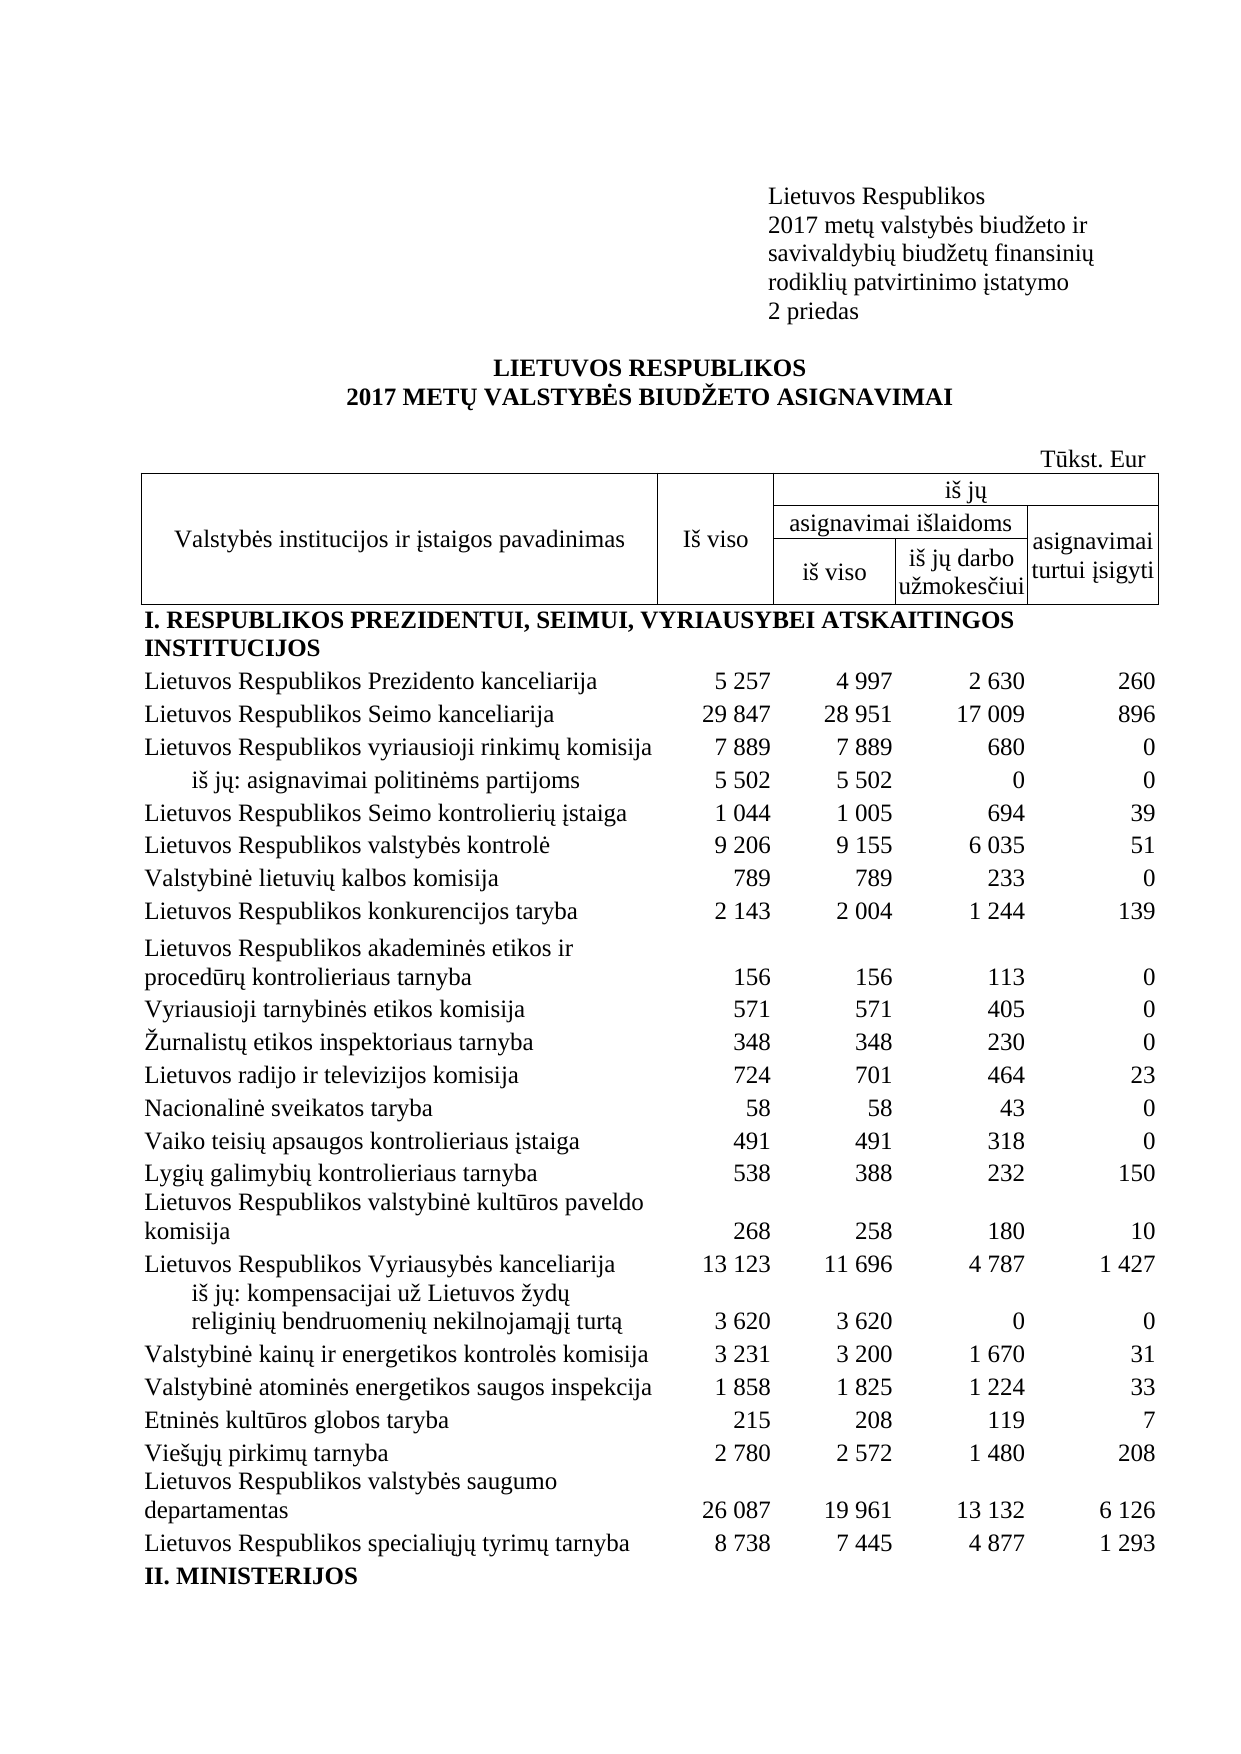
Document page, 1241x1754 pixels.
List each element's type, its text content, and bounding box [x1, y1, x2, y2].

table_cell 260 [1028, 662, 1158, 695]
table_cell 29 847 [658, 695, 773, 728]
table_cell 6 126 [1028, 1466, 1158, 1524]
table_cell Lietuvos Respublikos konkurencijos taryba [141, 892, 658, 925]
table_cell 1 427 [1028, 1245, 1158, 1278]
table_cell 31 [1028, 1335, 1158, 1368]
table_cell 7 889 [658, 728, 773, 761]
table_cell 0 [1028, 859, 1158, 892]
table_cell 4 877 [895, 1524, 1028, 1557]
table_cell 1 480 [895, 1434, 1028, 1466]
table_cell iš jų: kompensacijai už Lietuvos žydų religinių bendruomenių nekilnojamąjį turtą [141, 1278, 658, 1335]
table_cell Lietuvos Respublikos specialiųjų tyrimų tarnyba [141, 1524, 658, 1557]
table_cell 1 858 [658, 1368, 773, 1401]
table_cell 232 [895, 1155, 1028, 1187]
table_cell 2 572 [774, 1434, 895, 1466]
table_cell 150 [1028, 1155, 1158, 1187]
table_cell Lietuvos radijo ir televizijos komisija [141, 1056, 658, 1089]
table_cell 17 009 [895, 695, 1028, 728]
table_cell 6 035 [895, 826, 1028, 859]
table_cell Lietuvos Respublikos vyriausioji rinkimų komisija [141, 728, 658, 761]
table_cell 0 [1028, 728, 1158, 761]
table_cell 0 [1028, 1023, 1158, 1056]
table_cell 538 [658, 1155, 773, 1187]
table_cell Lygių galimybių kontrolieriaus tarnyba [141, 1155, 658, 1187]
table_cell 51 [1028, 826, 1158, 859]
table_cell 33 [1028, 1368, 1158, 1401]
table_cell iš jų [774, 474, 1158, 505]
table_cell 491 [658, 1122, 773, 1154]
table_cell 694 [895, 794, 1028, 826]
table_cell Lietuvos Respublikos Prezidento kanceliarija [141, 662, 658, 695]
table_cell 208 [774, 1401, 895, 1433]
text 2 priedas [177, 296, 1122, 325]
table_cell 789 [658, 859, 773, 892]
table_cell 113 [895, 925, 1028, 990]
table_cell 4 997 [774, 662, 895, 695]
table_cell 7 889 [774, 728, 895, 761]
table_cell 0 [895, 1278, 1028, 1335]
table_cell 4 787 [895, 1245, 1028, 1278]
table_cell iš jų: asignavimai politinėms partijoms [141, 761, 658, 793]
table_cell Lietuvos Respublikos valstybės kontrolė [141, 826, 658, 859]
table_cell 0 [1028, 1278, 1158, 1335]
table_cell 405 [895, 990, 1028, 1023]
table_cell 7 [1028, 1401, 1158, 1433]
table_cell 318 [895, 1122, 1028, 1154]
table_cell Valstybinė atominės energetikos saugos inspekcija [141, 1368, 658, 1401]
table_cell Lietuvos Respublikos akademinės etikos ir procedūrų kontrolieriaus tarnyba [141, 925, 658, 990]
table_cell 119 [895, 1401, 1028, 1433]
table_cell 0 [895, 761, 1028, 793]
table_cell Valstybės institucijos ir įstaigos pavadinimas [142, 474, 657, 604]
table_cell 156 [774, 925, 895, 990]
table_cell iš viso [774, 539, 895, 604]
table_cell 388 [774, 1155, 895, 1187]
table_cell 348 [658, 1023, 773, 1056]
table_cell 19 961 [774, 1466, 895, 1524]
table_cell 5 257 [658, 662, 773, 695]
text 2017 METŲ VALSTYBĖS BIUDŽETO ASIGNAVIMAI [177, 382, 1122, 411]
table_cell Lietuvos Respublikos Seimo kanceliarija [141, 695, 658, 728]
table_cell 680 [895, 728, 1028, 761]
table_cell Etninės kultūros globos taryba [141, 1401, 658, 1433]
table_cell 7 445 [774, 1524, 895, 1557]
table_cell 2 630 [895, 662, 1028, 695]
table_cell Lietuvos Respublikos Vyriausybės kanceliarija [141, 1245, 658, 1278]
table_cell 1 005 [774, 794, 895, 826]
table_cell 230 [895, 1023, 1028, 1056]
table_cell 2 004 [774, 892, 895, 925]
table_cell 3 620 [658, 1278, 773, 1335]
table_cell 23 [1028, 1056, 1158, 1089]
table_cell 0 [1028, 761, 1158, 793]
text Lietuvos Respublikos [177, 181, 1122, 210]
table_cell 26 087 [658, 1466, 773, 1524]
table_cell 2 143 [658, 892, 773, 925]
text 2017 metų valstybės biudžeto ir [177, 210, 1122, 238]
table_cell 9 206 [658, 826, 773, 859]
table_cell 3 200 [774, 1335, 895, 1368]
table_cell 464 [895, 1056, 1028, 1089]
table_cell asignavimai turtui įsigyti [1028, 506, 1158, 604]
table_cell Nacionalinė sveikatos taryba [141, 1089, 658, 1122]
table_cell 1 825 [774, 1368, 895, 1401]
table_cell Viešųjų pirkimų tarnyba [141, 1434, 658, 1466]
table_cell 1 293 [1028, 1524, 1158, 1557]
table_cell Lietuvos Respublikos Seimo kontrolierių įstaiga [141, 794, 658, 826]
text LIETUVOS RESPUBLIKOS [177, 353, 1122, 382]
table_cell 0 [1028, 990, 1158, 1023]
table_cell 0 [1028, 1089, 1158, 1122]
table_cell 11 696 [774, 1245, 895, 1278]
table_cell 215 [658, 1401, 773, 1433]
table_cell 5 502 [774, 761, 895, 793]
table_cell 43 [895, 1089, 1028, 1122]
text rodiklių patvirtinimo įstatymo [177, 267, 1122, 296]
table_cell 180 [895, 1187, 1028, 1245]
table_cell 491 [774, 1122, 895, 1154]
table_cell 571 [658, 990, 773, 1023]
table_cell 0 [1028, 925, 1158, 990]
table_cell 1 244 [895, 892, 1028, 925]
table_cell Lietuvos Respublikos valstybinė kultūros paveldo komisija [141, 1187, 658, 1245]
table_header [774, 440, 895, 472]
table_cell 3 620 [774, 1278, 895, 1335]
table_cell 8 738 [658, 1524, 773, 1557]
table_cell iš jų darbo užmokesčiui [896, 539, 1027, 604]
table_cell 1 044 [658, 794, 773, 826]
table_cell 9 155 [774, 826, 895, 859]
table_cell Iš viso [658, 474, 773, 604]
table_header [141, 440, 658, 472]
table_cell 58 [658, 1089, 773, 1122]
table_cell 0 [1028, 1122, 1158, 1154]
table_cell 2 780 [658, 1434, 773, 1466]
table_cell 724 [658, 1056, 773, 1089]
text savivaldybių biudžetų finansinių [177, 238, 1122, 267]
table_header Tūkst. Eur [1028, 440, 1158, 472]
table_cell 28 951 [774, 695, 895, 728]
table_cell 13 132 [895, 1466, 1028, 1524]
table_cell 3 231 [658, 1335, 773, 1368]
table_cell 39 [1028, 794, 1158, 826]
table_cell 58 [774, 1089, 895, 1122]
table_cell 10 [1028, 1187, 1158, 1245]
table_cell 701 [774, 1056, 895, 1089]
table_cell Vaiko teisių apsaugos kontrolieriaus įstaiga [141, 1122, 658, 1154]
table_cell 571 [774, 990, 895, 1023]
table_cell I. RESPUBLIKOS PREZIDENTUI, SEIMUI, VYRIAUSYBEI ATSKAITINGOS INSTITUCIJOS [141, 605, 1158, 662]
table_cell 1 670 [895, 1335, 1028, 1368]
table_cell Vyriausioji tarnybinės etikos komisija [141, 990, 658, 1023]
table_cell 208 [1028, 1434, 1158, 1466]
table_cell Žurnalistų etikos inspektoriaus tarnyba [141, 1023, 658, 1056]
table_cell 156 [658, 925, 773, 990]
table_header [895, 440, 1028, 472]
table_header [658, 440, 773, 472]
table_cell 258 [774, 1187, 895, 1245]
table_cell 896 [1028, 695, 1158, 728]
table_cell Valstybinė lietuvių kalbos komisija [141, 859, 658, 892]
table_cell 233 [895, 859, 1028, 892]
table_cell Valstybinė kainų ir energetikos kontrolės komisija [141, 1335, 658, 1368]
table_cell 348 [774, 1023, 895, 1056]
table_cell 13 123 [658, 1245, 773, 1278]
table_cell 139 [1028, 892, 1158, 925]
table_cell 789 [774, 859, 895, 892]
table_cell 5 502 [658, 761, 773, 793]
table_cell asignavimai išlaidoms [774, 506, 1027, 538]
table_cell 1 224 [895, 1368, 1028, 1401]
table_cell Lietuvos Respublikos valstybės saugumo departamentas [141, 1466, 658, 1524]
table_cell II. MINISTERIJOS [141, 1557, 1158, 1589]
table_cell 268 [658, 1187, 773, 1245]
